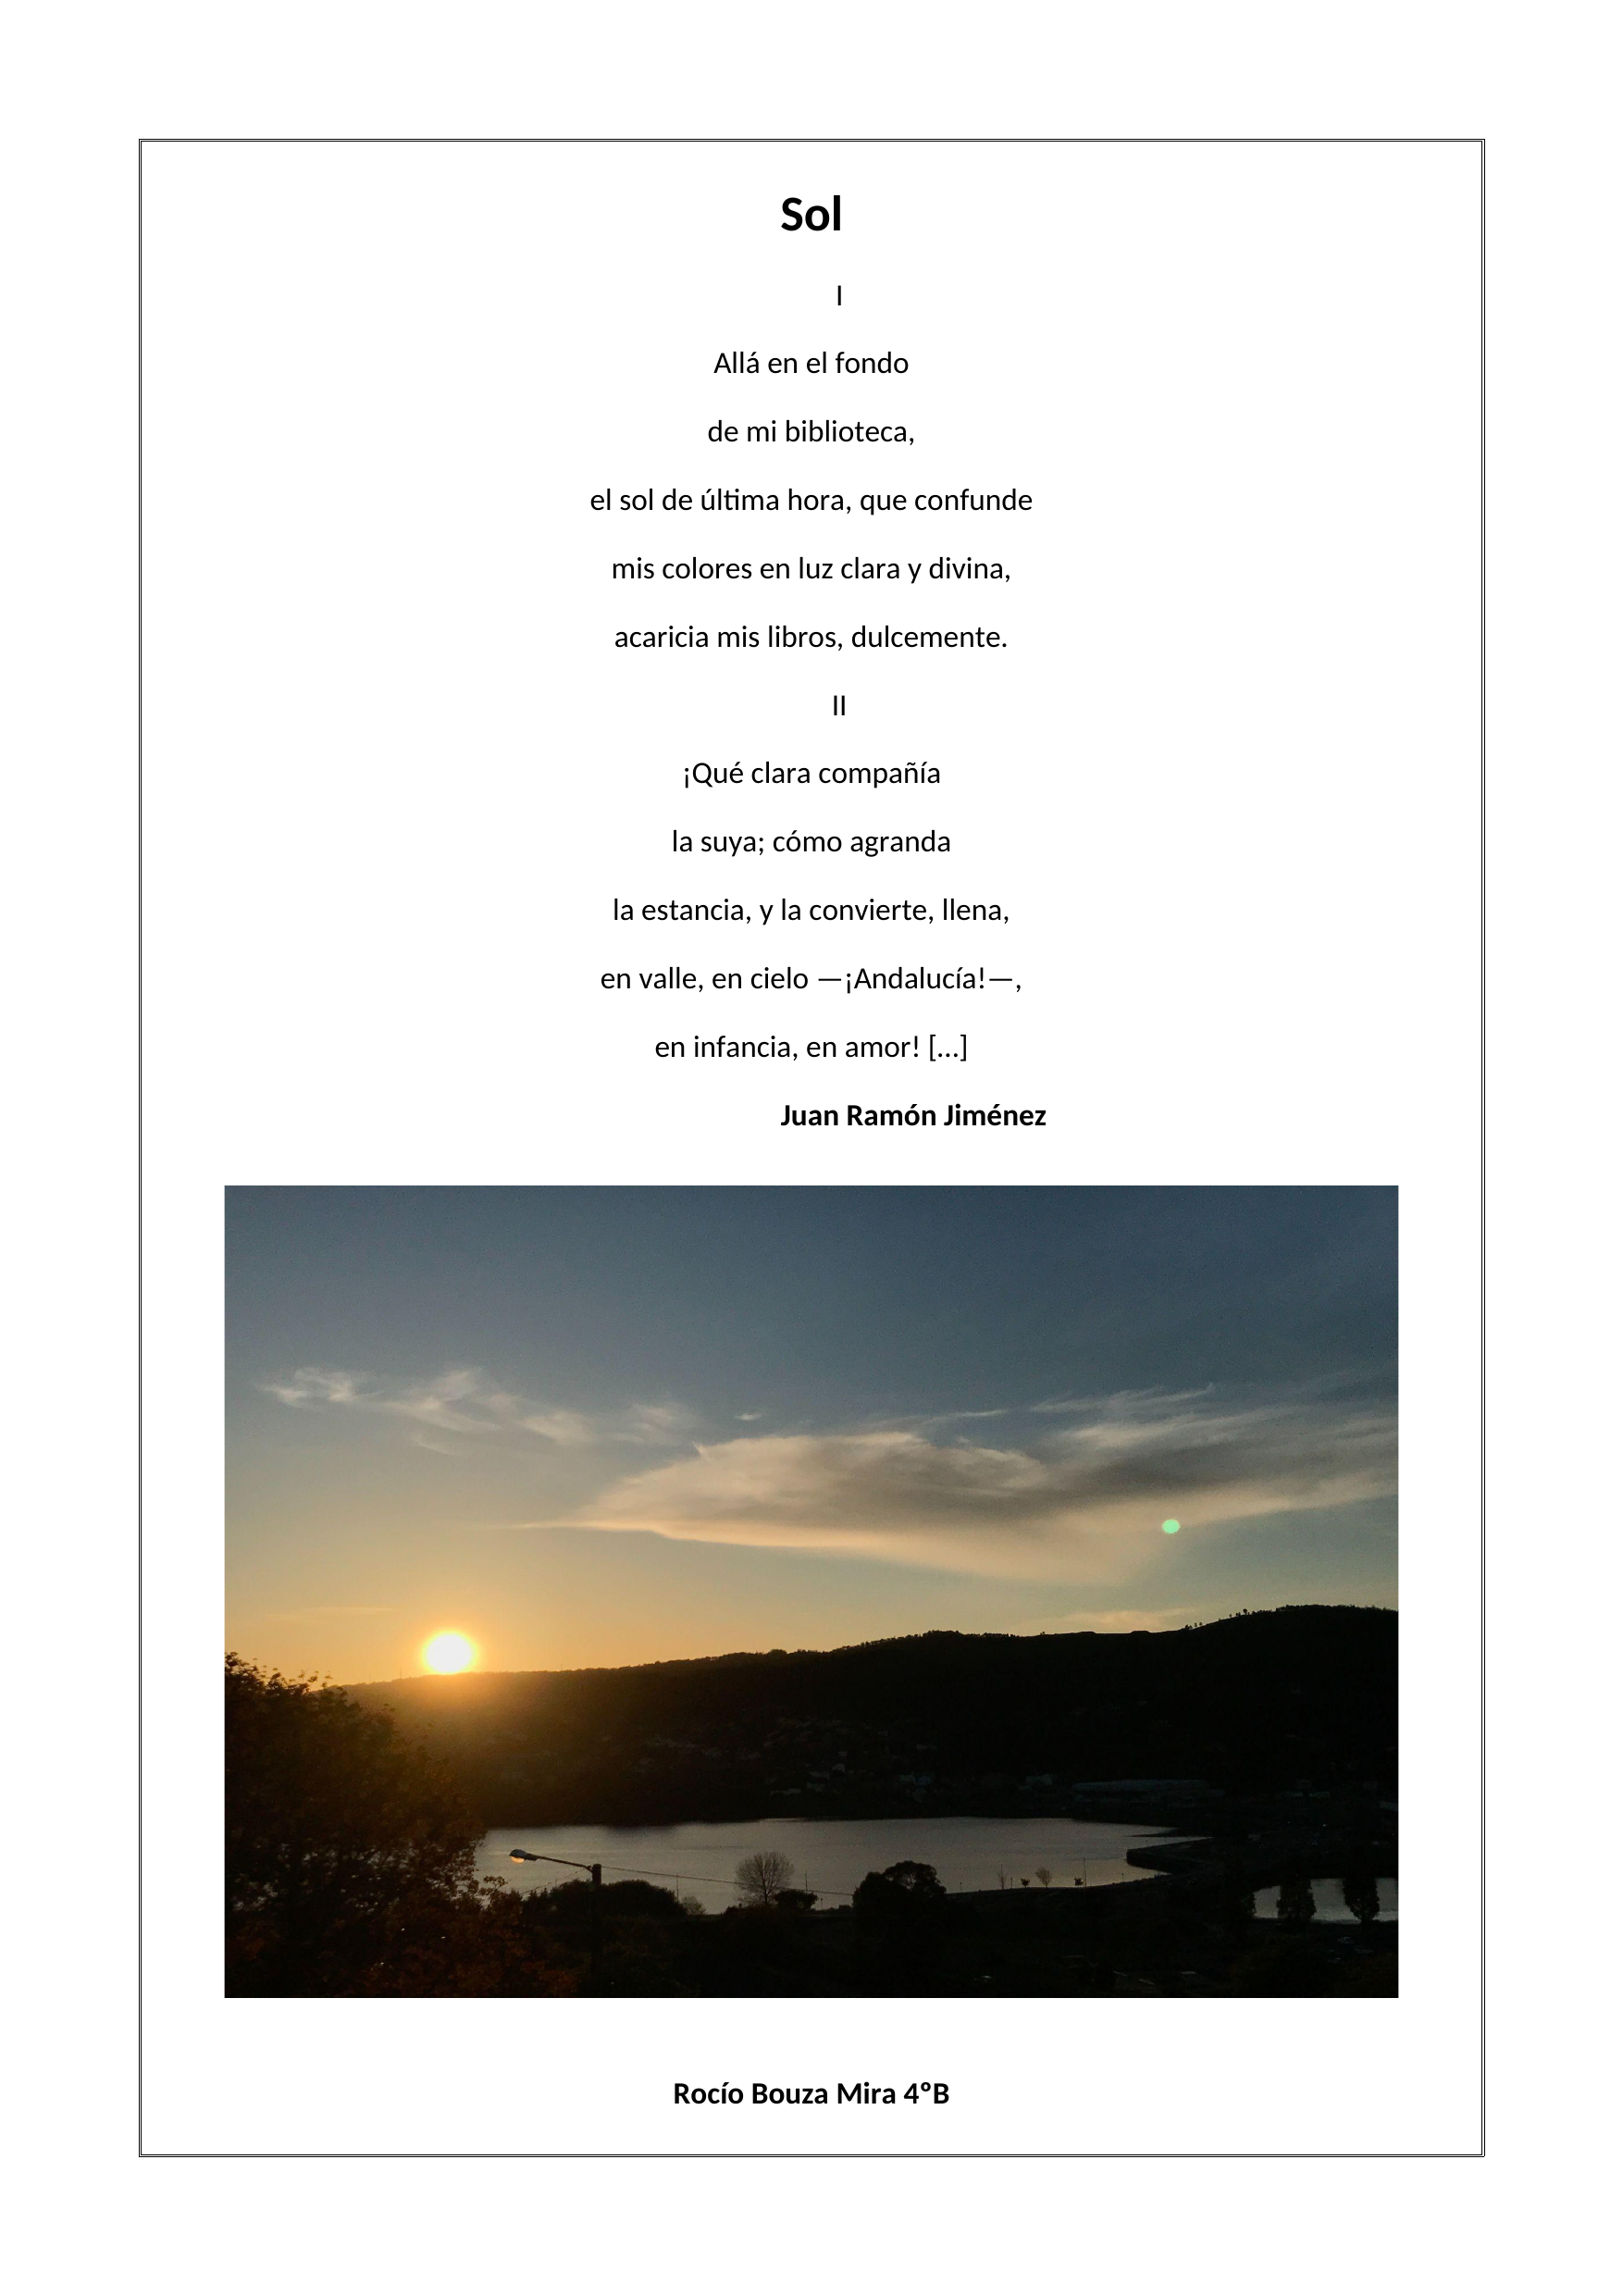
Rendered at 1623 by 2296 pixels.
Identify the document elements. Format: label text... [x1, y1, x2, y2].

text ¡Qué clara compañía [143, 753, 1480, 791]
text la suya; cómo agranda [143, 822, 1480, 860]
text I [143, 275, 1480, 313]
text en valle, en cielo —¡Andalucía!—, [143, 959, 1480, 997]
text acaricia mis libros, dulcemente. [143, 617, 1480, 654]
text Sol [143, 181, 1480, 243]
text la estancia, y la convierte, llena, [143, 890, 1480, 928]
text II [143, 686, 1480, 723]
text el sol de última hora, que confunde [143, 480, 1480, 518]
text de mi biblioteca, [143, 412, 1480, 450]
text Juan Ramón Jiménez [280, 1096, 1480, 1133]
text Allá en el fondo [143, 343, 1480, 381]
text mis colores en luz clara y divina, [143, 549, 1480, 587]
picture [224, 1185, 1399, 1998]
text Rocío Bouza Mira 4ºB [143, 2074, 1480, 2112]
text en infancia, en amor! […] [143, 1027, 1480, 1065]
